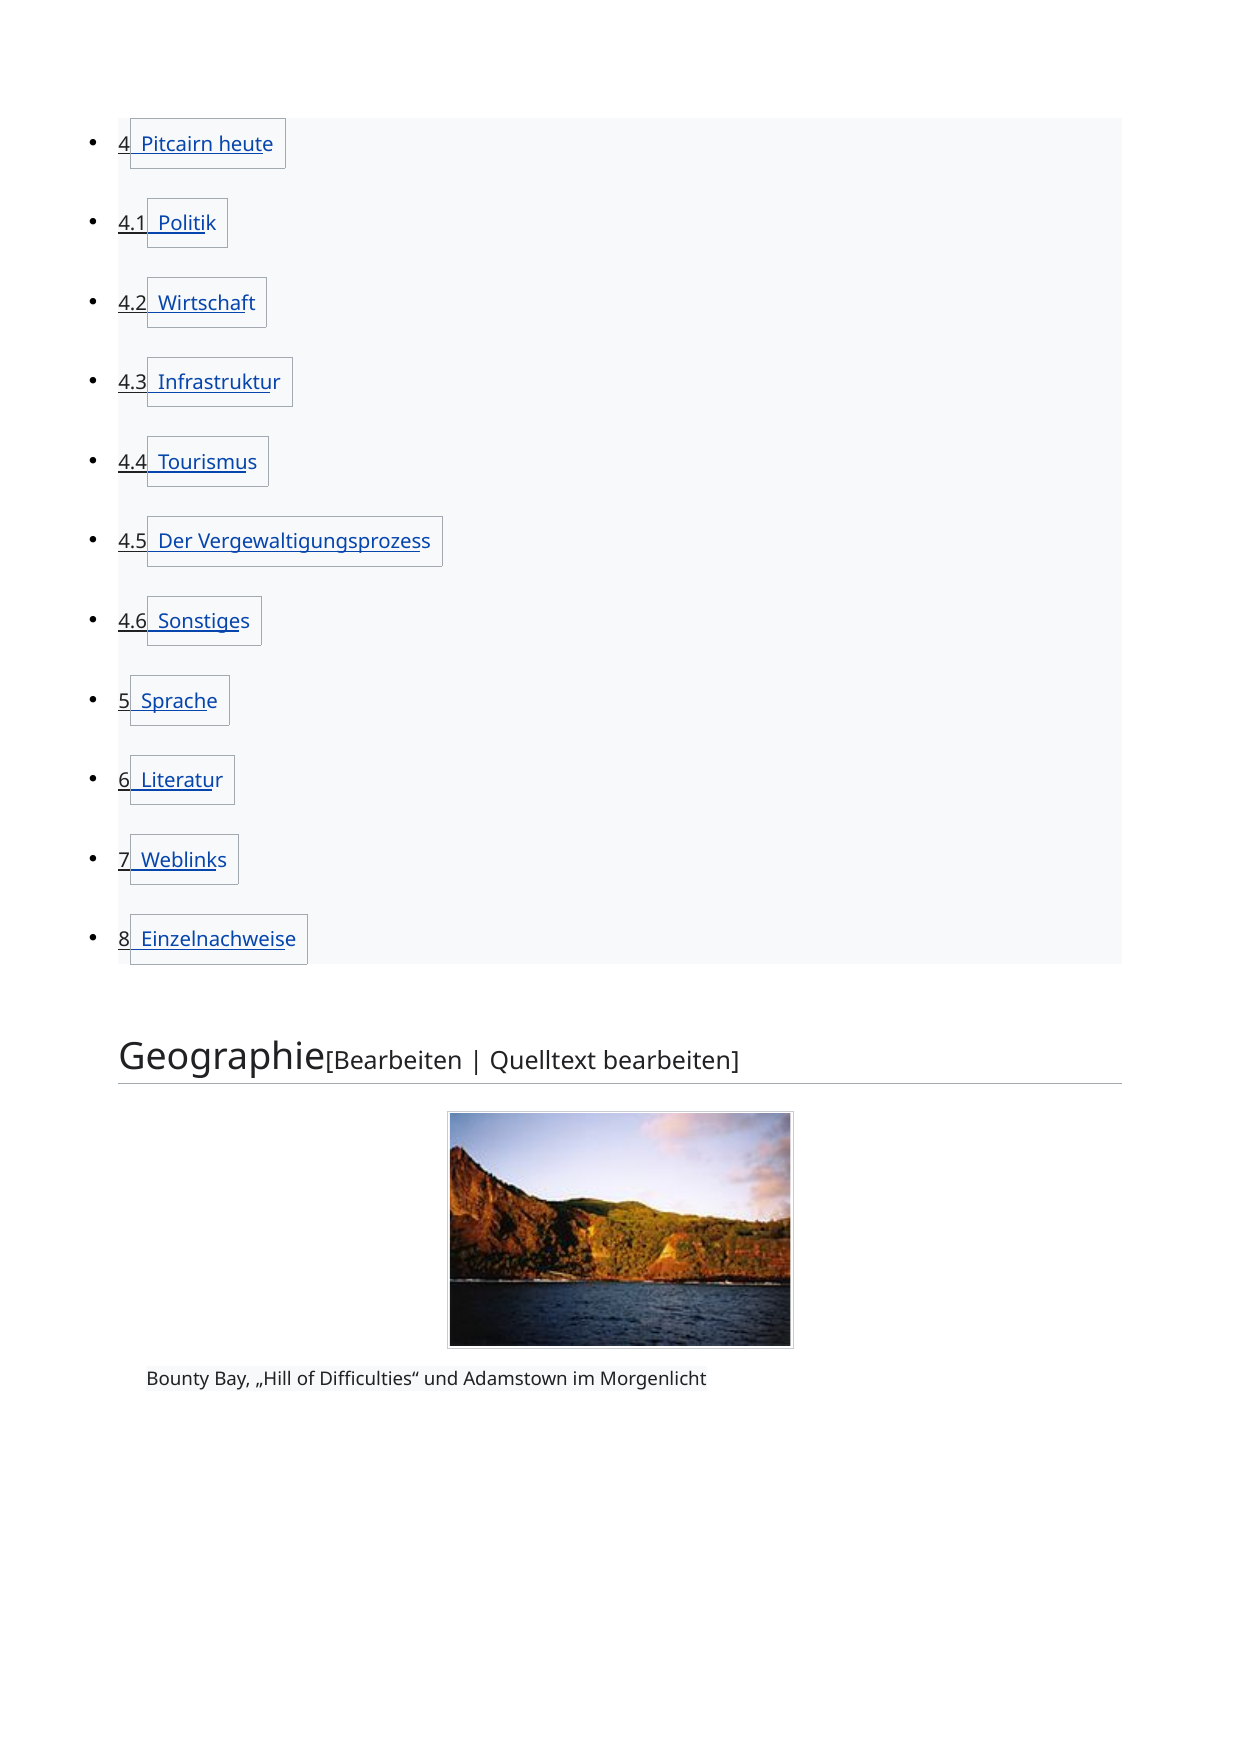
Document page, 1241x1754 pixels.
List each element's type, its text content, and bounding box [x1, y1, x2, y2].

list [118, 313, 147, 327]
list 4.5 [118, 516, 147, 551]
list [118, 711, 130, 725]
list Literatur [131, 756, 234, 804]
list Pitcairn heute [131, 119, 285, 168]
list [262, 596, 1122, 645]
list Einzelnachweise [131, 915, 307, 964]
list [269, 436, 1122, 486]
list [267, 277, 1122, 327]
list 4.6 [118, 596, 147, 630]
list [228, 198, 1122, 247]
text Bounty Bay, „Hill of Difficulties“ und Adamstown im Morgenlicht [123, 1366, 1122, 1391]
picture [449, 1113, 791, 1346]
list Weblinks [131, 835, 238, 884]
list [118, 393, 147, 407]
list [443, 516, 1122, 566]
list 4.1 [118, 198, 147, 232]
list Politik [148, 199, 227, 247]
list Infrastruktur [148, 358, 292, 406]
list Wirtschaft [148, 278, 266, 327]
list Sonstiges [148, 597, 261, 645]
list [235, 755, 1122, 804]
list [118, 234, 147, 247]
list 4.4 [118, 436, 147, 471]
list [230, 675, 1122, 725]
list 5 [118, 675, 130, 710]
list Tourismus [148, 437, 268, 486]
list 8 [118, 914, 130, 949]
list Der Vergewaltigungsprozess [148, 517, 442, 566]
list [118, 632, 147, 645]
list [308, 914, 1122, 964]
list [239, 834, 1122, 884]
list 4.2 [118, 277, 147, 312]
subtitle Geographie[Bearbeiten | Quelltext bearbeiten] [118, 1029, 1122, 1083]
list 4.3 [118, 357, 147, 392]
list [286, 118, 1122, 168]
list 7 [118, 834, 130, 869]
list [293, 357, 1122, 407]
list 6 [118, 755, 130, 789]
list Sprache [131, 676, 229, 725]
list [118, 473, 147, 486]
list 4 [118, 118, 130, 153]
